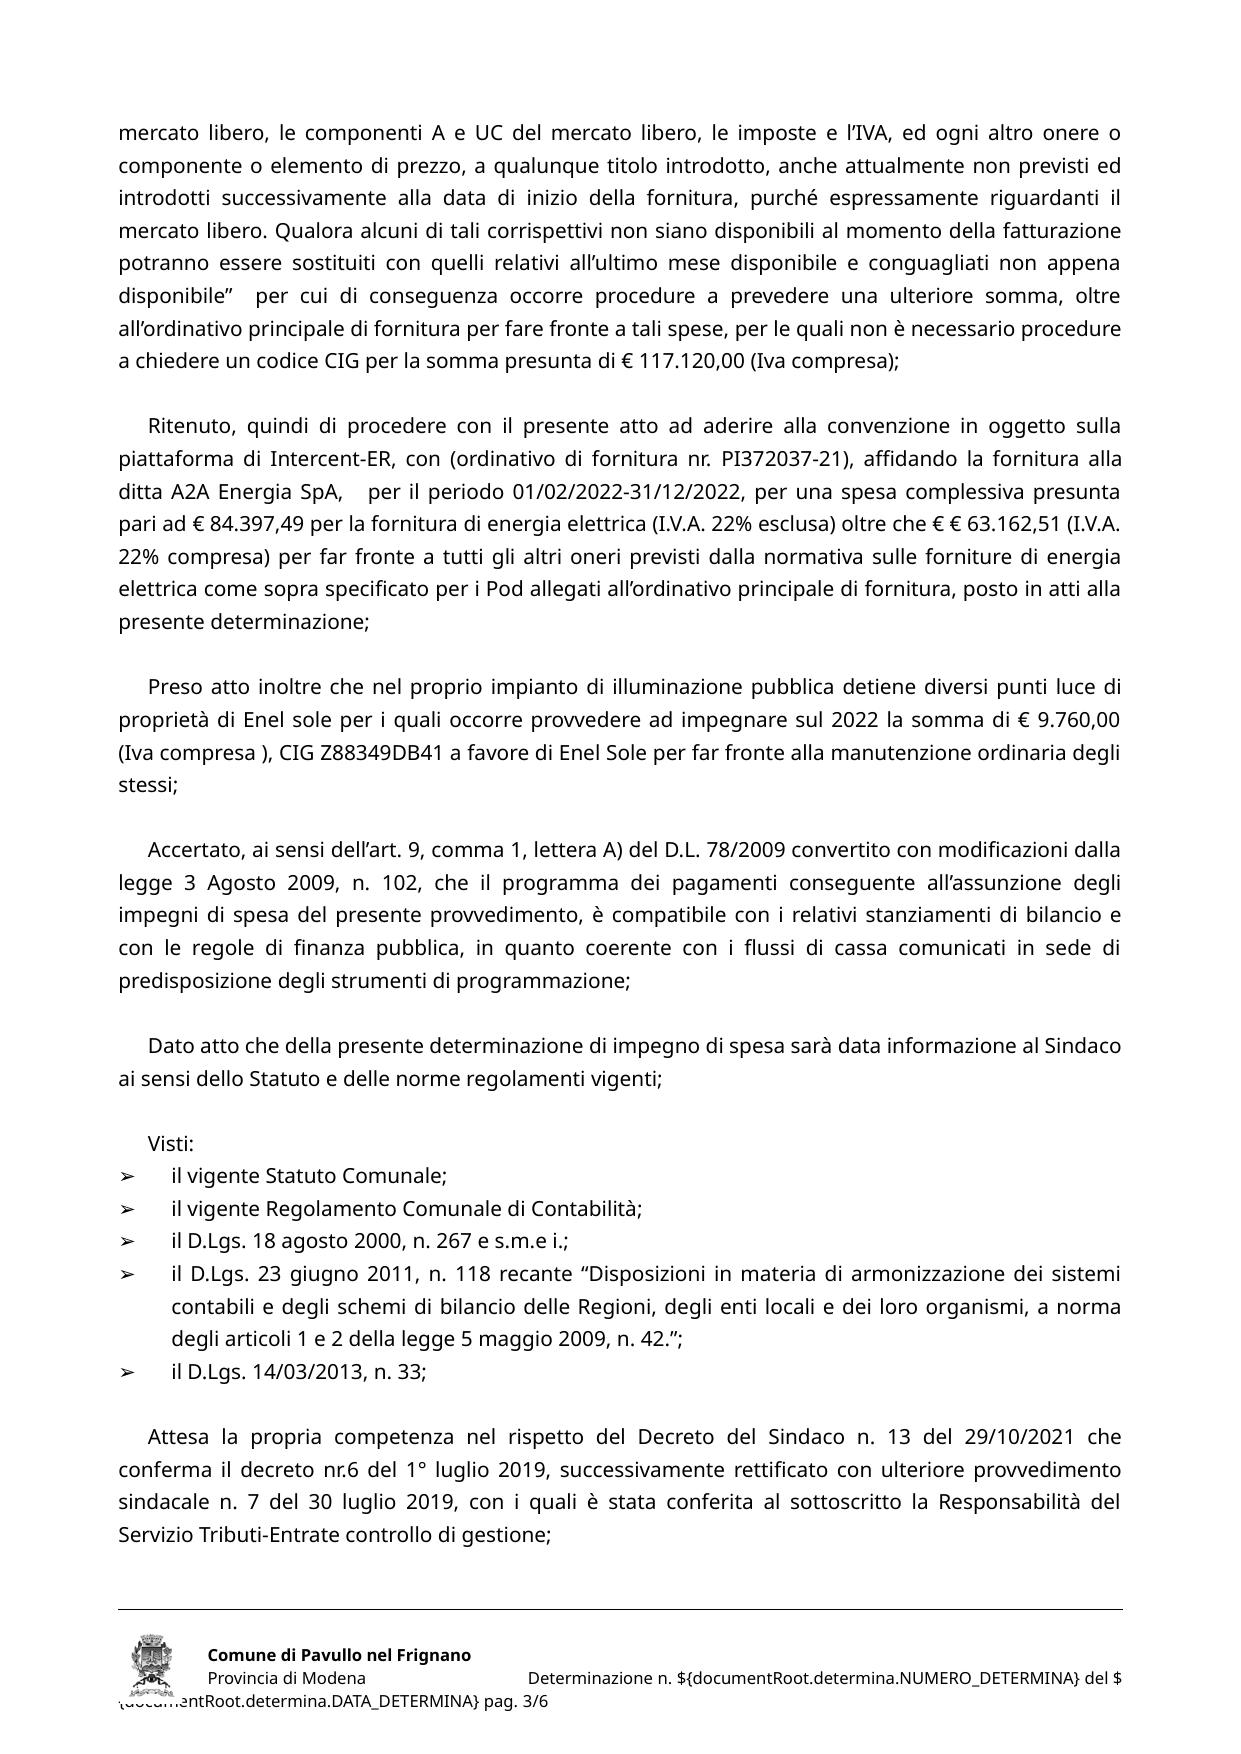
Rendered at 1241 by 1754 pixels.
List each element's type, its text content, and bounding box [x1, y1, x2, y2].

text Ritenuto, quindi di procedere con il presente atto ad aderire alla convenzione in oggetto sulla piattaforma di Intercent-ER, con (ordinativo di fornitura nr. PI372037-21), affidando la fornitura alla ditta A2A Energia SpA, per il periodo 01/02/2022-31/12/2022, per una spesa complessiva presunta pari ad € 84.397,49 per la fornitura di energia elettrica (I.V.A. 22% esclusa) oltre che € € 63.162,51 (I.V.A. 22% compresa) per far fronte a tutti gli altri oneri previsti dalla normativa sulle forniture di energia elettrica come sopra specificato per i Pod allegati all’ordinativo principale di fornitura, posto in atti alla presente determinazione; [118, 412, 1123, 636]
text Dato atto che della presente determinazione di impegno di spesa sarà data informazione al Sindaco ai sensi dello Statuto e delle norme regolamenti vigenti; [118, 1031, 1123, 1092]
text ➢ il D.Lgs. 14/03/2013, n. 33; [118, 1357, 1123, 1386]
text mercato libero, le componenti A e UC del mercato libero, le imposte e l’IVA, ed ogni altro onere o componente o elemento di prezzo, a qualunque titolo introdotto, anche attualmente non previsti ed introdotti successivamente alla data di inizio della fornitura, purché espressamente riguardanti il mercato libero. Qualora alcuni di tali corrispettivi non siano disponibili al momento della fatturazione potranno essere sostituiti con quelli relativi all’ultimo mese disponibile e conguagliati non appena disponibile” per cui di conseguenza occorre procedure a prevedere una ulteriore somma, oltre all’ordinativo principale di fornitura per fare fronte a tali spese, per le quali non è necessario procedure a chiedere un codice CIG per la somma presunta di € 117.120,00 (Iva compresa); [118, 118, 1123, 375]
text ➢ il D.Lgs. 18 agosto 2000, n. 267 e s.m.e i.; [118, 1227, 1123, 1255]
text Attesa la propria competenza nel rispetto del Decreto del Sindaco n. 13 del 29/10/2021 che conferma il decreto nr.6 del 1° luglio 2019, successivamente rettificato con ulteriore provvedimento sindacale n. 7 del 30 luglio 2019, con i quali è stata conferita al sottoscritto la Responsabilità del Servizio Tributi-Entrate controllo di gestione; [118, 1422, 1123, 1548]
text Visti: [118, 1129, 1123, 1157]
text ➢ il vigente Statuto Comunale; [118, 1161, 1123, 1190]
text ➢ il D.Lgs. 23 giugno 2011, n. 118 recante “Disposizioni in materia di armonizzazione dei sistemi contabili e degli schemi di bilancio delle Regioni, degli enti locali e dei loro organismi, a norma degli articoli 1 e 2 della legge 5 maggio 2009, n. 42.”; [118, 1259, 1123, 1353]
text Accertato, ai sensi dell’art. 9, comma 1, lettera A) del D.L. 78/2009 convertito con modificazioni dalla legge 3 Agosto 2009, n. 102, che il programma dei pagamenti conseguente all’assunzione degli impegni di spesa del presente provvedimento, è compatibile con i relativi stanziamenti di bilancio e con le regole di finanza pubblica, in quanto coerente con i flussi di cassa comunicati in sede di predisposizione degli strumenti di programmazione; [118, 835, 1123, 994]
picture [120, 1631, 183, 1704]
text Preso atto inoltre che nel proprio impianto di illuminazione pubblica detiene diversi punti luce di proprietà di Enel sole per i quali occorre provvedere ad impegnare sul 2022 la somma di € 9.760,00 (Iva compresa ), CIG Z88349DB41 a favore di Enel Sole per far fronte alla manutenzione ordinaria degli stessi; [118, 672, 1123, 799]
text ➢ il vigente Regolamento Comunale di Contabilità; [118, 1194, 1123, 1222]
